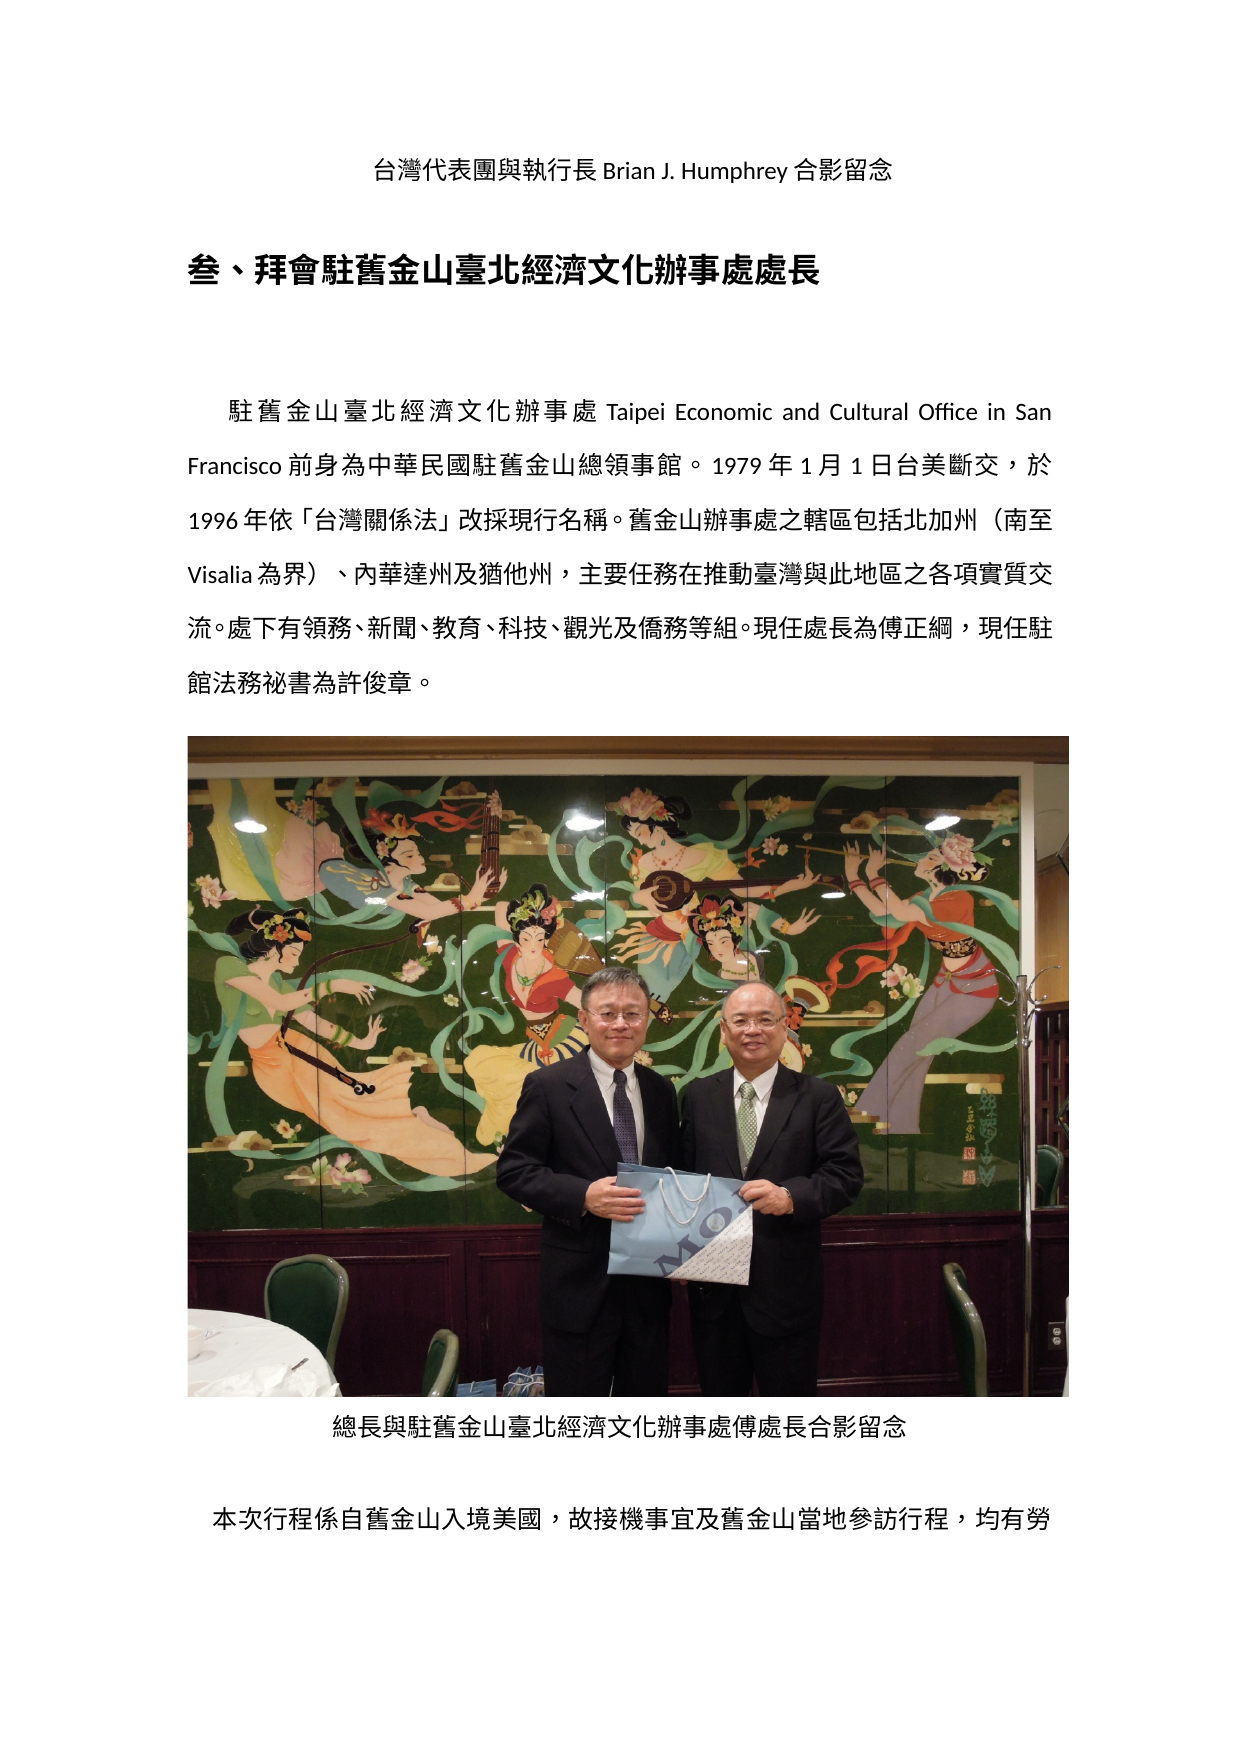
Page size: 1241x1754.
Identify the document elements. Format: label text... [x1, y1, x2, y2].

text 總長與駐舊金山臺北經濟文化辦事處傅處長合影留念 [187, 1407, 1053, 1444]
subtitle 叁、拜會駐舊金山臺北經濟文化辦事處處長 [187, 231, 1053, 306]
text 駐舊金山臺北經濟文化辦事處Taipei Economic and Cultural Office in San Francisco前身為中華民國駐舊金山總領事館。1979年1月1日台美斷交，於1996年依「台灣關係法」改採現行名稱。舊金山辦事處之轄區包括北加州（南至Visalia為界）、內華達州及猶他州，主要任務在推動臺灣與此地區之各項實質交流。處下有領務、新聞、教育、科技、觀光及僑務等組。現任處長為傅正綱，現任駐館法務祕書為許俊章。 [187, 391, 1053, 699]
text 台灣代表團與執行長Brian J. Humphrey合影留念 [187, 150, 1053, 187]
text 本次行程係自舊金山入境美國，故接機事宜及舊金山當地參訪行程，均有勞 [187, 1499, 1053, 1536]
picture [187, 736, 1069, 1397]
